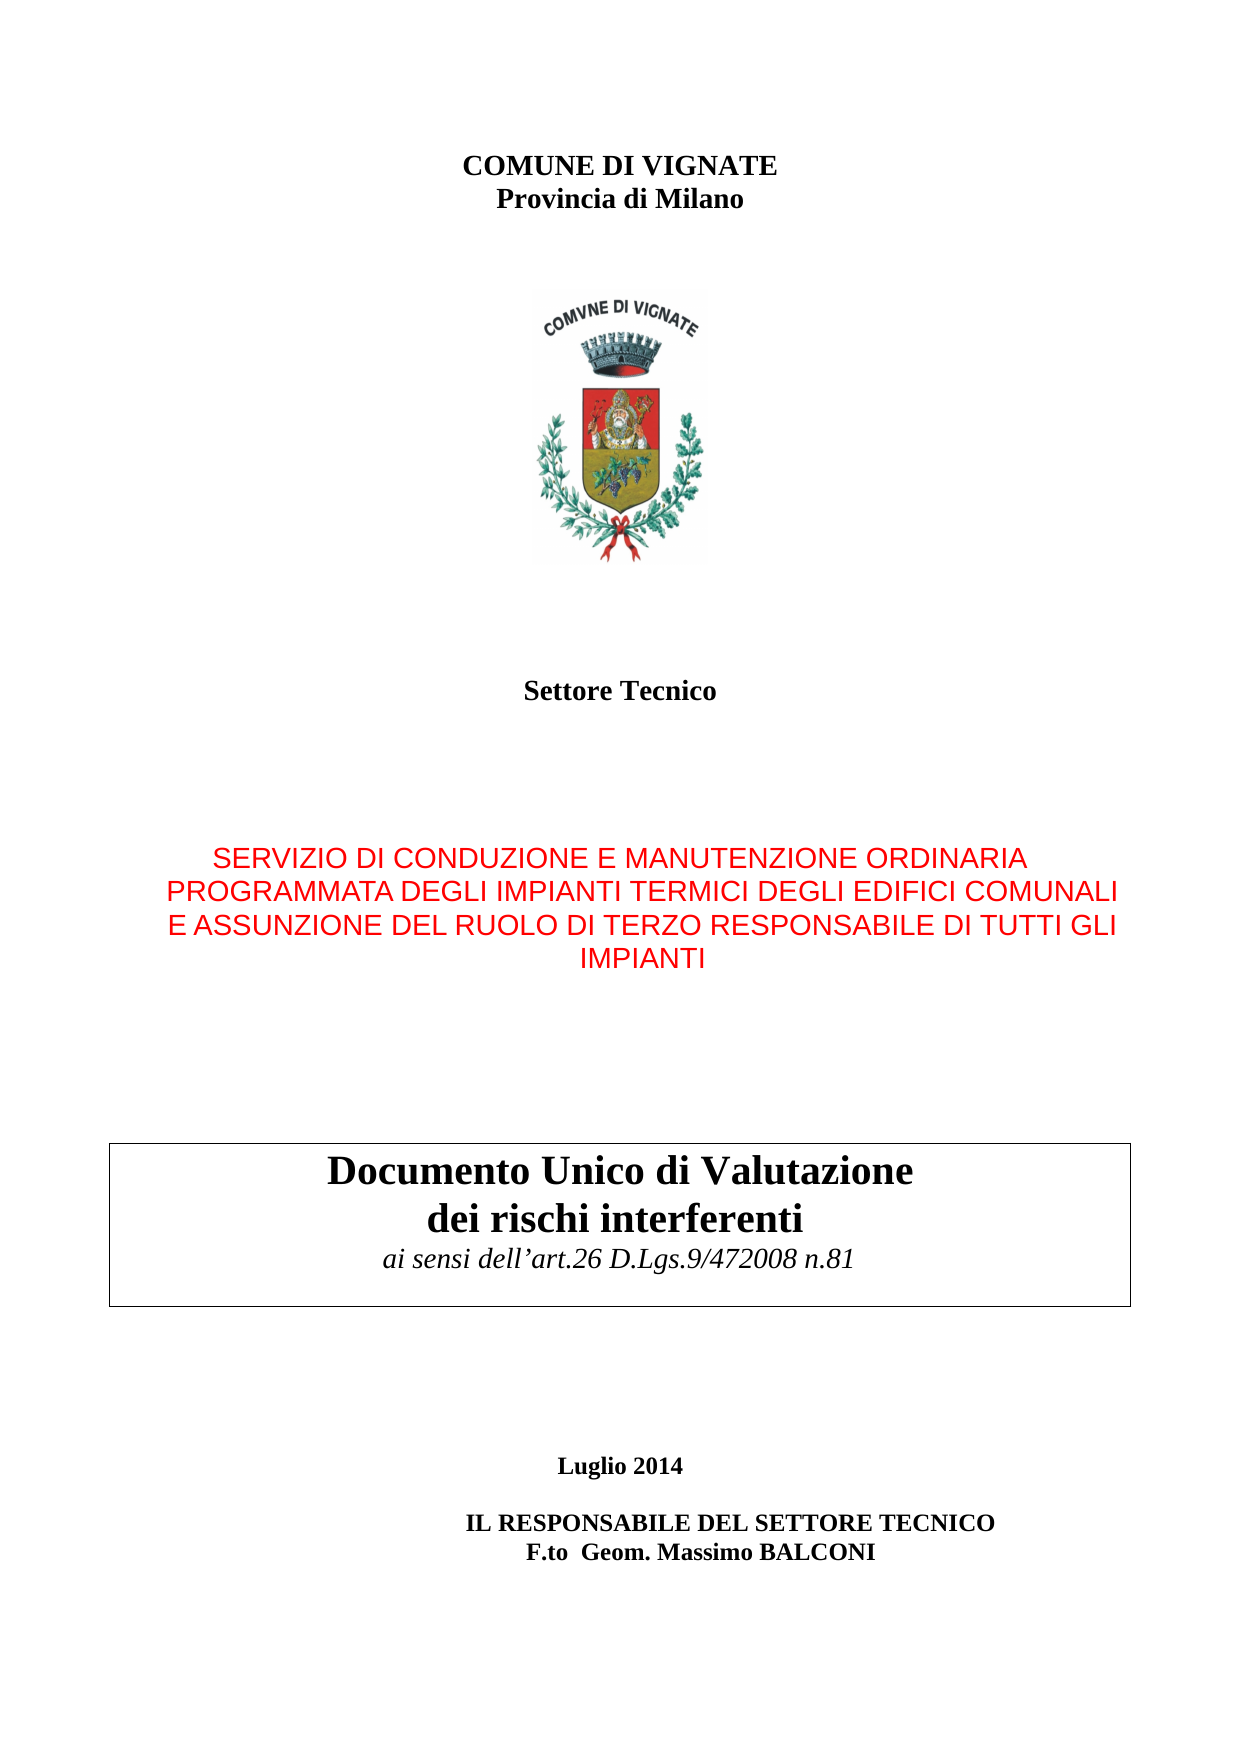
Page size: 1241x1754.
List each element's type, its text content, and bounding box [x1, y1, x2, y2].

subtitle Documento Unico di Valutazione [110, 1144, 1130, 1194]
text ai sensi dell’art.26 D.Lgs.9/472008 n.81 [118, 1242, 1122, 1275]
subtitle SERVIZIO DI CONDUZIONE E MANUTENZIONE ORDINARIA PROGRAMMATA DEGLI IMPIANTI TERMICI DEGLI EDIFICI COMUNALI E assunzione del ruolo di terzo responsabile dI TUTTI GLI IMPIANTI [118, 841, 1122, 975]
text Luglio 2014 [118, 1451, 1122, 1479]
text dei rischi interferenti [118, 1194, 1122, 1242]
text Provincia di Milano [118, 181, 1122, 215]
text Settore Tecnico [118, 673, 1122, 707]
text F.to Geom. Massimo BALCONI [118, 1537, 1122, 1566]
text Comune di VIGNATE [118, 148, 1122, 181]
text IL RESPONSABILE DEL SETTORE TECNICO [266, 1508, 1122, 1537]
